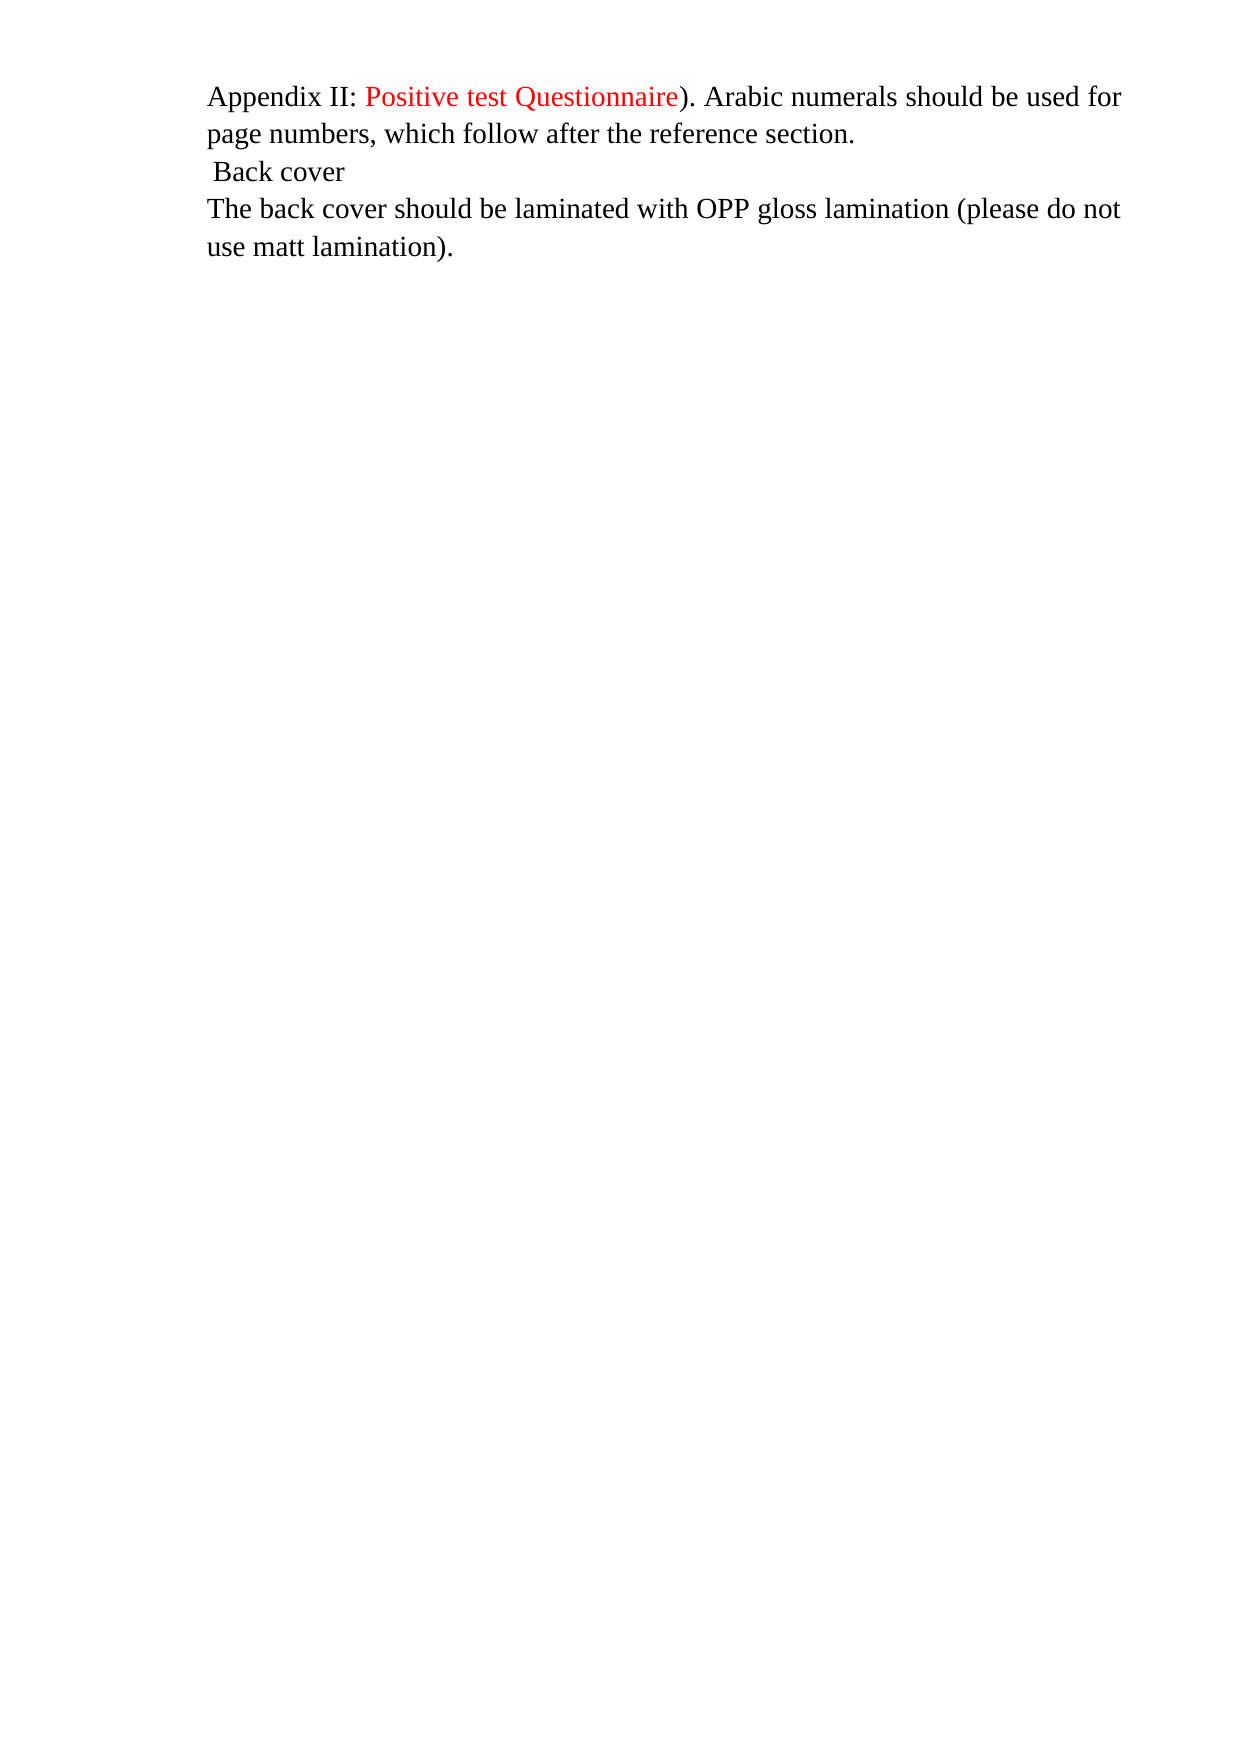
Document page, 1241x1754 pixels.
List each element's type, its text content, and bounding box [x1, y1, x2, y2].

list The back cover should be laminated with OPP gloss lamination (please do not use matt lamination). [207, 187, 1122, 262]
list Appendix II: Positive test Questionnaire). Arabic numerals should be used for page numbers, which follow after the reference section. [207, 75, 1122, 150]
list Back cover [168, 150, 1122, 187]
